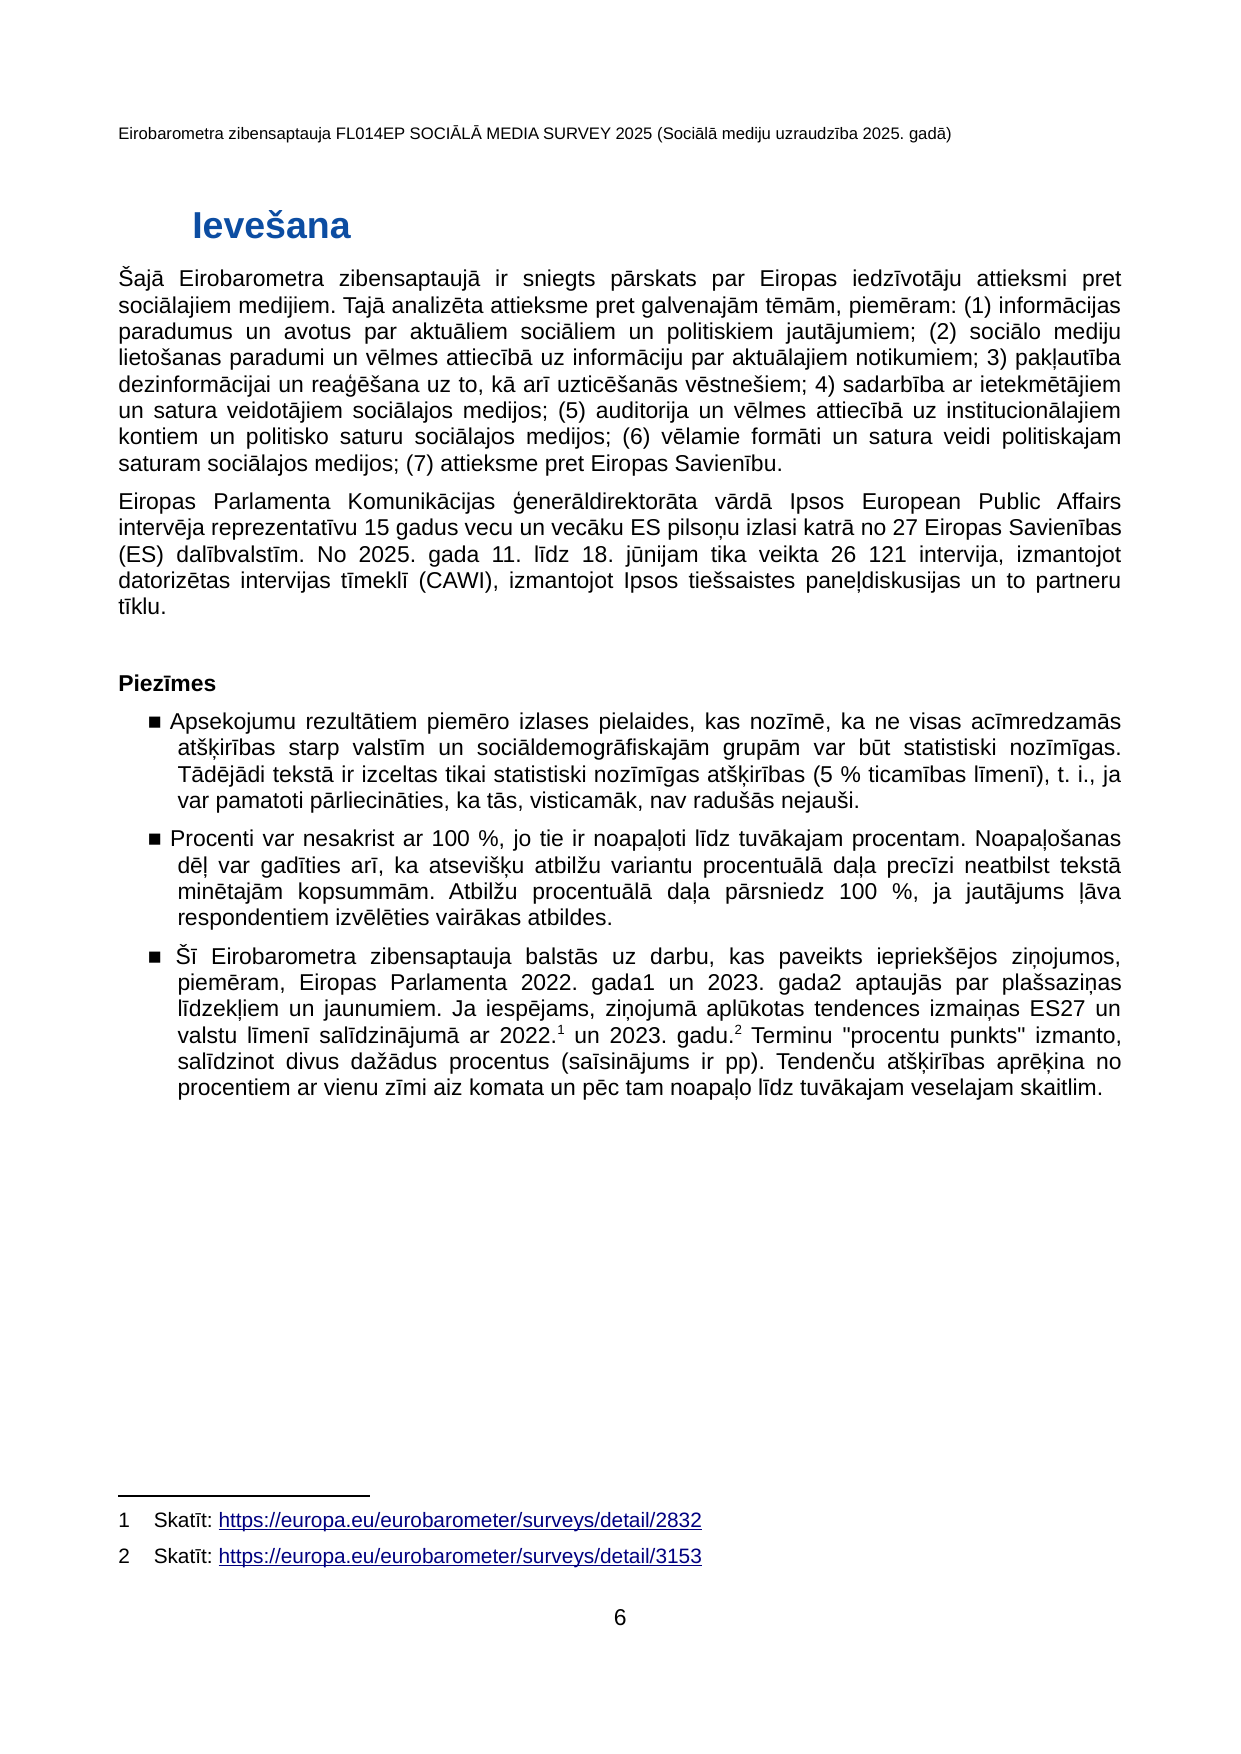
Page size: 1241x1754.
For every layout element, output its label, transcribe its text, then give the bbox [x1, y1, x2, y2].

text Eiropas Parlamenta Komunikācijas ģenerāldirektorāta vārdā Ipsos European Public Affairs intervēja reprezentatīvu 15 gadus vecu un vecāku ES pilsoņu izlasi katrā no 27 Eiropas Savienības (ES) dalībvalstīm. No 2025. gada 11. līdz 18. jūnijam tika veikta 26 121 intervija, izmantojot datorizētas intervijas tīmeklī (CAWI), izmantojot Ipsos tiešsaistes paneļdiskusijas un to partneru tīklu. [118, 488, 1122, 620]
subtitle Ievešana [118, 204, 1122, 247]
text ■ Apsekojumu rezultātiem piemēro izlases pielaides, kas nozīmē, ka ne visas acīmredzamās atšķirības starp valstīm un sociāldemogrāfiskajām grupām var būt statistiski nozīmīgas. Tādējādi tekstā ir izceltas tikai statistiski nozīmīgas atšķirības (5 % ticamības līmenī), t. i., ja var pamatoti pārliecināties, ka tās, visticamāk, nav radušās nejauši. [148, 708, 1122, 813]
text Piezīmes [118, 670, 1122, 696]
text ■ Procenti var nesakrist ar 100 %, jo tie ir noapaļoti līdz tuvākajam procentam. Noapaļošanas dēļ var gadīties arī, ka atsevišķu atbilžu variantu procentuālā daļa precīzi neatbilst tekstā minētajām kopsummām. Atbilžu procentuālā daļa pārsniedz 100 %, ja jautājums ļāva respondentiem izvēlēties vairākas atbildes. [148, 825, 1122, 931]
text Šajā Eirobarometra zibensaptaujā ir sniegts pārskats par Eiropas iedzīvotāju attieksmi pret sociālajiem medijiem. Tajā analizēta attieksme pret galvenajām tēmām, piemēram: (1) informācijas paradumus un avotus par aktuāliem sociāliem un politiskiem jautājumiem; (2) sociālo mediju lietošanas paradumi un vēlmes attiecībā uz informāciju par aktuālajiem notikumiem; 3) pakļautība dezinformācijai un reaģēšana uz to, kā arī uzticēšanās vēstnešiem; 4) sadarbība ar ietekmētājiem un satura veidotājiem sociālajos medijos; (5) auditorija un vēlmes attiecībā uz institucionālajiem kontiem un politisko saturu sociālajos medijos; (6) vēlamie formāti un satura veidi politiskajam saturam sociālajos medijos; (7) attieksme pret Eiropas Savienību. [118, 265, 1122, 476]
text Skatīt: https://europa.eu/eurobarometer/surveys/detail/3153 [118, 1544, 1122, 1568]
text ■ Šī Eirobarometra zibensaptauja balstās uz darbu, kas paveikts iepriekšējos ziņojumos, piemēram, Eiropas Parlamenta 2022. gada1 un 2023. gada2 aptaujās par plašsaziņas līdzekļiem un jaunumiem. Ja iespējams, ziņojumā aplūkotas tendences izmaiņas ES27 un valstu līmenī salīdzinājumā ar 2022. un 2023. gadu. Terminu "procentu punkts" izmanto, salīdzinot divus dažādus procentus (saīsinājums ir pp). Tendenču atšķirības aprēķina no procentiem ar vienu zīmi aiz komata un pēc tam noapaļo līdz tuvākajam veselajam skaitlim. [148, 943, 1122, 1101]
text Skatīt: https://europa.eu/eurobarometer/surveys/detail/2832 [118, 1508, 1122, 1532]
